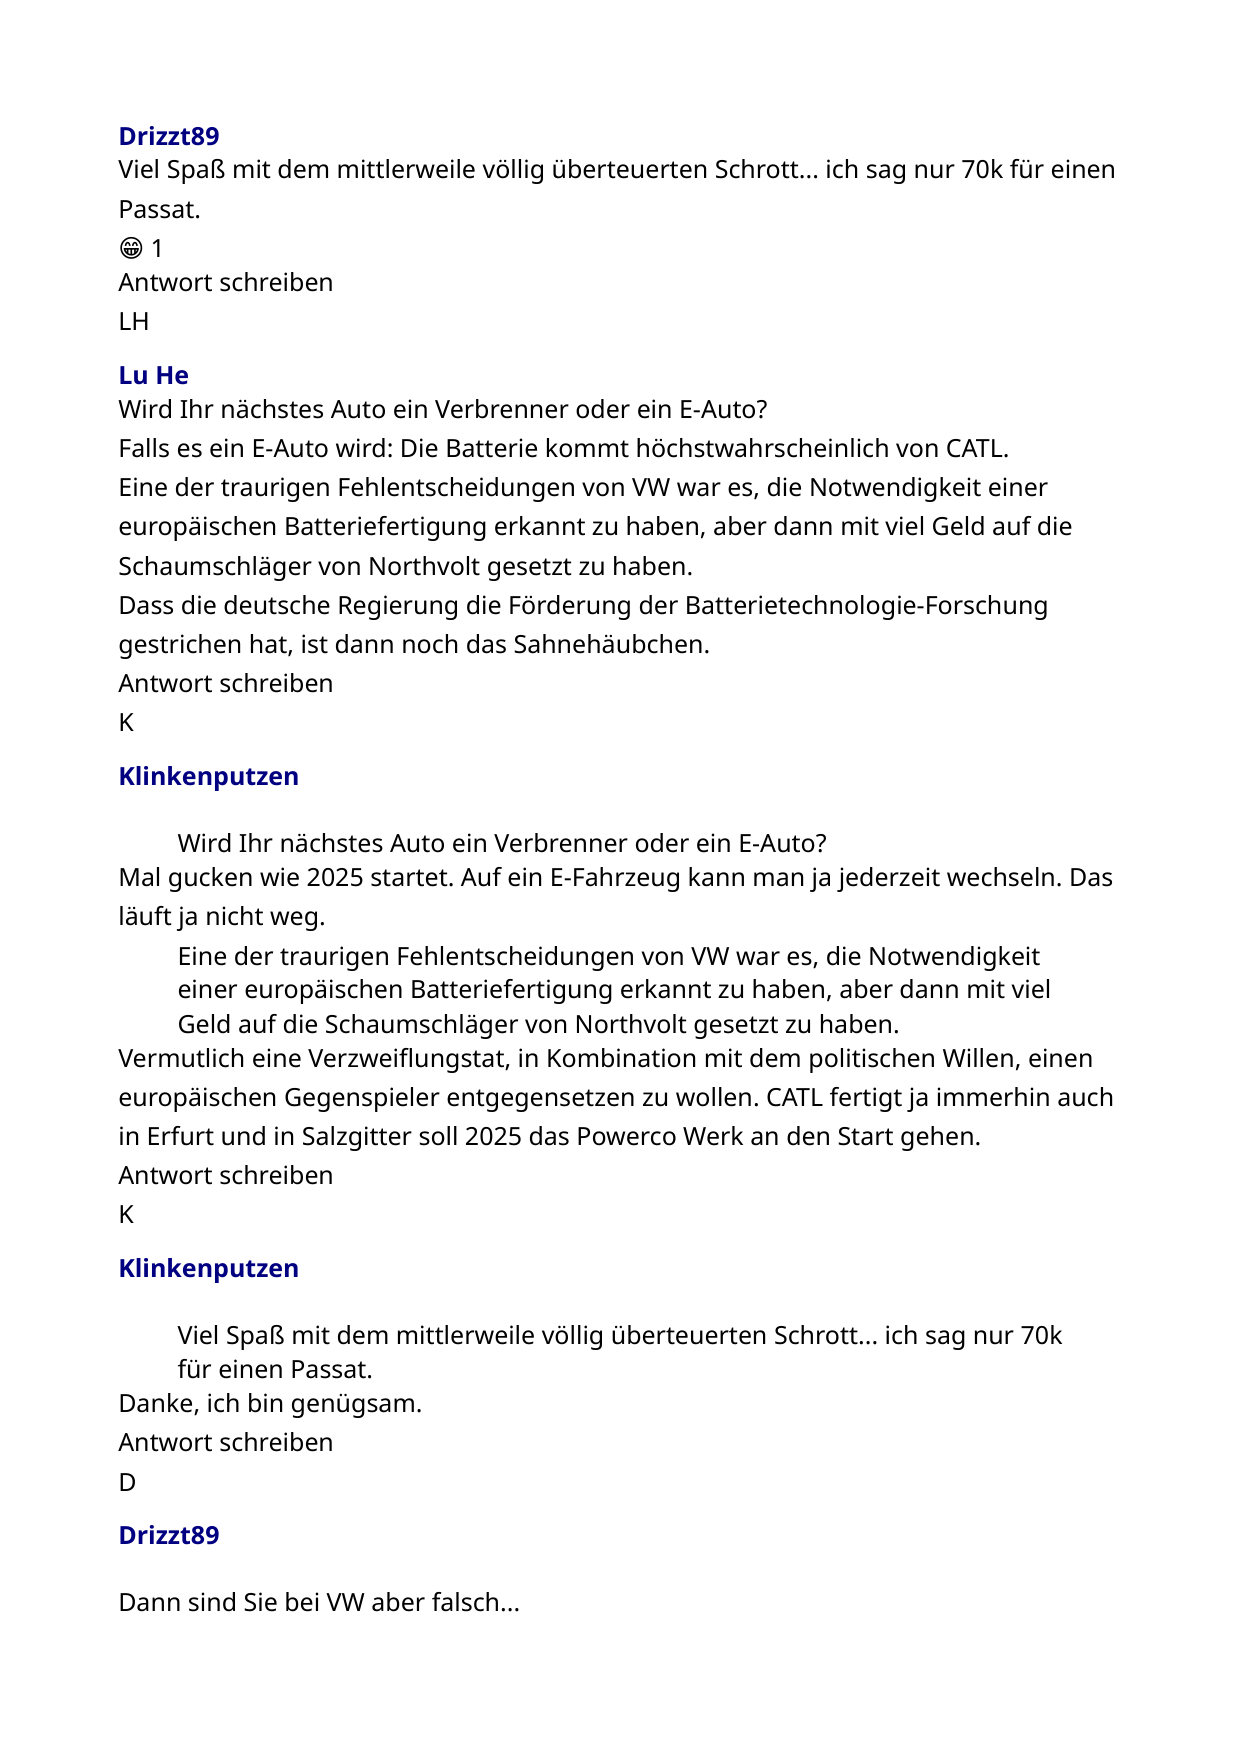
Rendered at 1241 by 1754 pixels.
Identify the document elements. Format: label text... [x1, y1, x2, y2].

subtitle Klinkenputzen [118, 1251, 1122, 1285]
text Eine der traurigen Fehlentscheidungen von VW war es, die Notwendigkeit einer europäischen Batteriefertigung erkannt zu haben, aber dann mit viel Geld auf die Schaumschläger von Northvolt gesetzt zu haben. [118, 470, 1122, 582]
text K [118, 1197, 1122, 1231]
text Eine der traurigen Fehlentscheidungen von VW war es, die Notwendigkeit einer europäischen Batteriefertigung erkannt zu haben, aber dann mit viel Geld auf die Schaumschläger von Northvolt gesetzt zu haben. [177, 938, 1063, 1040]
text 😁 1 [118, 231, 1122, 264]
subtitle Drizzt89 [118, 118, 1122, 152]
text Antwort schreiben [118, 1425, 1122, 1459]
text Dann sind Sie bei VW aber falsch... [118, 1585, 1122, 1619]
text Wird Ihr nächstes Auto ein Verbrenner oder ein E-Auto? [118, 392, 1122, 426]
text Antwort schreiben [118, 264, 1122, 299]
subtitle Lu He [118, 357, 1122, 392]
subtitle Klinkenputzen [118, 759, 1122, 793]
text Antwort schreiben [118, 666, 1122, 700]
text Viel Spaß mit dem mittlerweile völlig überteuerten Schrott... ich sag nur 70k für einen Passat. [118, 152, 1122, 225]
text D [118, 1464, 1122, 1498]
text Danke, ich bin genügsam. [118, 1386, 1122, 1420]
text K [118, 705, 1122, 739]
text LH [118, 304, 1122, 338]
text Antwort schreiben [118, 1158, 1122, 1192]
subtitle Drizzt89 [118, 1518, 1122, 1552]
text Falls es ein E-Auto wird: Die Batterie kommt höchstwahrscheinlich von CATL. [118, 431, 1122, 465]
text Mal gucken wie 2025 startet. Auf ein E-Fahrzeug kann man ja jederzeit wechseln. Das läuft ja nicht weg. [118, 860, 1122, 933]
text Wird Ihr nächstes Auto ein Verbrenner oder ein E-Auto? [177, 826, 1063, 860]
text Viel Spaß mit dem mittlerweile völlig überteuerten Schrott... ich sag nur 70k für einen Passat. [177, 1318, 1063, 1386]
text Dass die deutsche Regierung die Förderung der Batterietechnologie-Forschung gestrichen hat, ist dann noch das Sahnehäubchen. [118, 587, 1122, 661]
text Vermutlich eine Verzweiflungstat, in Kombination mit dem politischen Willen, einen europäischen Gegenspieler entgegensetzen zu wollen. CATL fertigt ja immerhin auch in Erfurt und in Salzgitter soll 2025 das Powerco Werk an den Start gehen. [118, 1040, 1122, 1153]
